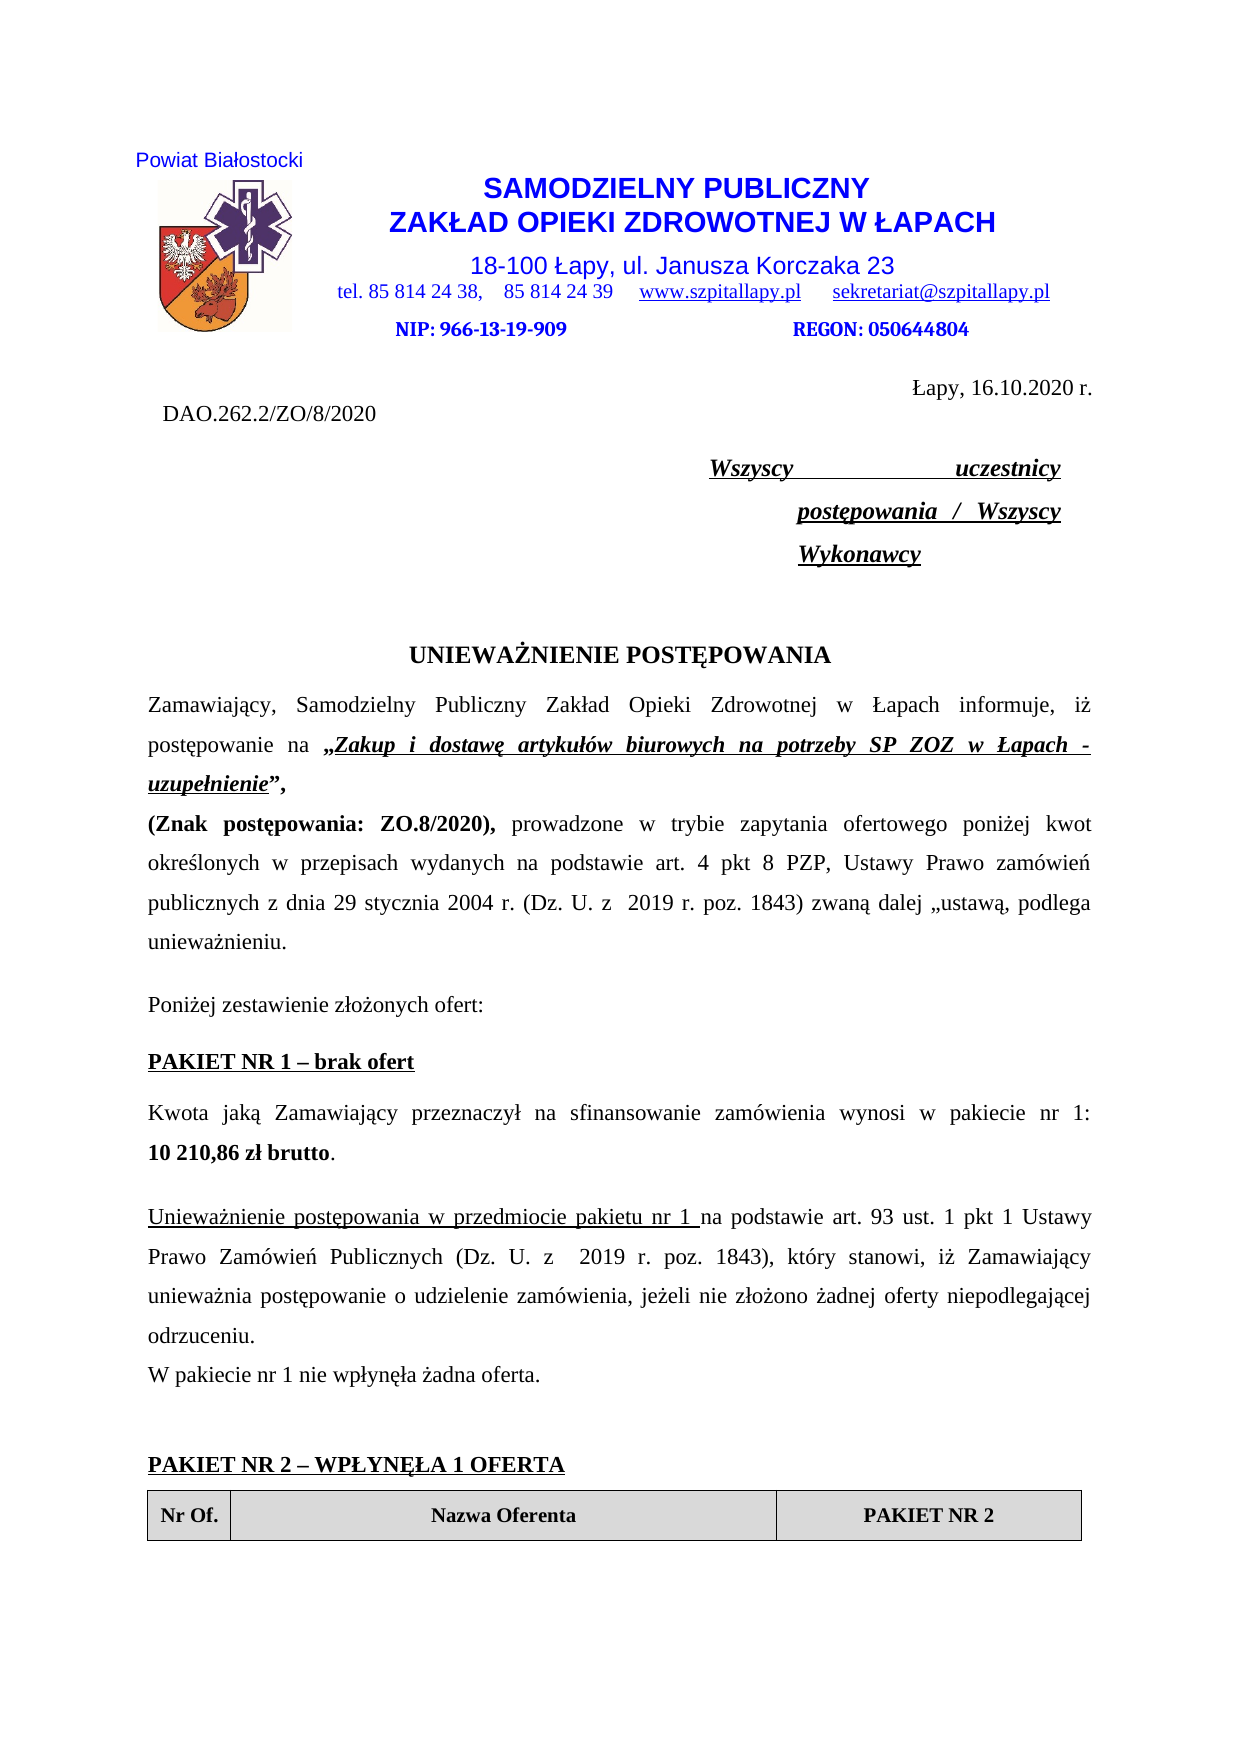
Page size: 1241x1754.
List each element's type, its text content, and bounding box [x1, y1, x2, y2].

text Łapy, 16.10.2020 r. [148, 374, 1093, 400]
table_header PAKIET NR 2 [777, 1491, 1081, 1540]
text UNIEWAŻNIENIE POSTĘPOWANIA [148, 640, 1093, 669]
text 18-100 Łapy, ul. Janusza Korczaka 23 [293, 251, 1093, 279]
text Zamawiający, Samodzielny Publiczny Zakład Opieki Zdrowotnej w Łapach informuje, iż postępowanie na „Zakup i dostawę artykułów biurowych na potrzeby SP ZOZ w Łapach - uzupełnienie”, (Znak postępowania: ZO.8/2020), prowadzone w trybie zapytania ofertowego poniżej kwot określonych w przepisach wydanych na podstawie art. 4 pkt 8 PZP, Ustawy Prawo zamówień publicznych z dnia 29 stycznia 2004 r. (Dz. U. z 2019 r. poz. 1843) zwaną dalej „ustawą, podlega unieważnieniu. [148, 691, 1093, 954]
table_header Nazwa Oferenta [231, 1491, 776, 1540]
text PAKIET NR 1 – brak ofert [148, 1048, 1093, 1074]
text SAMODZIELNY PUBLICZNY [148, 172, 1093, 205]
text Unieważnienie postępowania w przedmiocie pakietu nr 1 na podstawie art. 93 ust. 1 pkt 1 Ustawy Prawo Zamówień Publicznych (Dz. U. z 2019 r. poz. 1843), który stanowi, iż Zamawiający unieważnia postępowanie o udzielenie zamówienia, jeżeli nie złożono żadnej oferty niepodlegającej odrzuceniu. W pakiecie nr 1 nie wpłynęła żadna oferta. [148, 1203, 1093, 1388]
text tel. 85 814 24 38, 85 814 24 39 www.szpitallapy.pl sekretariat@szpitallapy.pl [293, 279, 1093, 303]
text Powiat Białostocki [118, 148, 487, 172]
text DAO.262.2/ZO/8/2020 [162, 400, 1093, 427]
text PAKIET NR 2 – WPŁYNĘŁA 1 OFERTA [148, 1451, 1093, 1477]
text Wszyscy uczestnicy postępowania / Wszyscy Wykonawcy [709, 453, 1063, 568]
text ZAKŁAD OPIEKI ZDROWOTNEJ W ŁAPACH [293, 205, 1093, 239]
text NIP: 966-13-19-909 REGON: 050644804 [148, 318, 1093, 342]
text Poniżej zestawienie złożonych ofert: [148, 992, 1093, 1018]
table_header Nr Of. [148, 1491, 230, 1540]
text Kwota jaką Zamawiający przeznaczył na sfinansowanie zamówienia wynosi w pakiecie nr 1: 10 210,86 zł brutto. [148, 1099, 1093, 1165]
